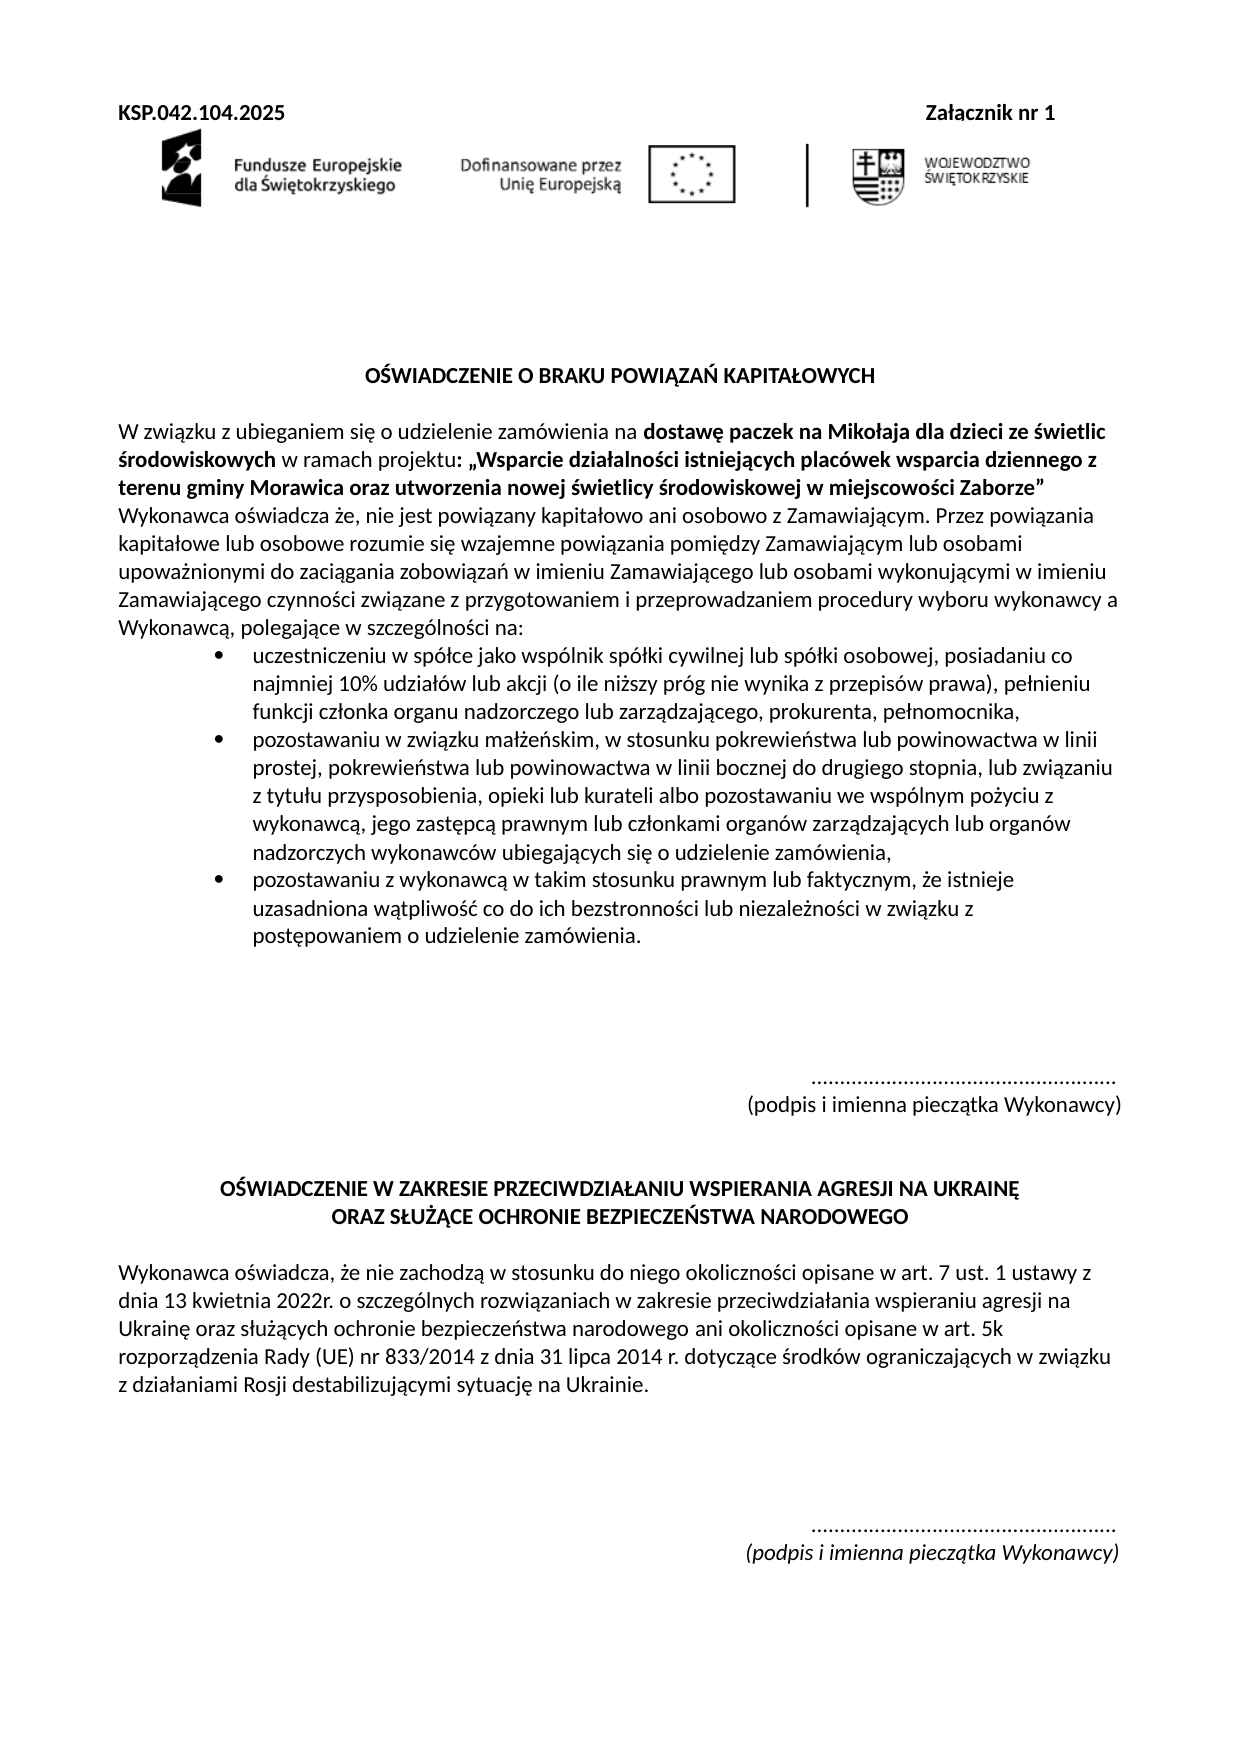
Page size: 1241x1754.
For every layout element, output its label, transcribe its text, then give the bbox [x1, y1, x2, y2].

text OŚWIADCZENIE O BRAKU POWIĄZAŃ KAPITAŁOWYCH [118, 361, 1122, 389]
text (podpis i imienna pieczątka Wykonawcy) [118, 1538, 1122, 1566]
list uczestniczeniu w spółce jako wspólnik spółki cywilnej lub spółki osobowej, posiadaniu co najmniej 10% udziałów lub akcji (o ile niższy próg nie wynika z przepisów prawa), pełnieniu funkcji członka organu nadzorczego lub zarządzającego, prokurenta, pełnomocnika, [215, 641, 1122, 726]
text Wykonawca oświadcza, że nie zachodzą w stosunku do niego okoliczności opisane w art. 7 ust. 1 ustawy z dnia 13 kwietnia 2022r. o szczególnych rozwiązaniach w zakresie przeciwdziałania wspieraniu agresji na Ukrainę oraz służących ochronie bezpieczeństwa narodowego ani okoliczności opisane w art. 5k rozporządzenia Rady (UE) nr 833/2014 z dnia 31 lipca 2014 r. dotyczące środków ograniczających w związku z działaniami Rosji destabilizującymi sytuację na Ukrainie. [118, 1258, 1122, 1398]
text (podpis i imienna pieczątka Wykonawcy) [118, 1090, 1122, 1118]
text Wykonawca oświadcza że, nie jest powiązany kapitałowo ani osobowo z Zamawiającym. Przez powiązania kapitałowe lub osobowe rozumie się wzajemne powiązania pomiędzy Zamawiającym lub osobami upoważnionymi do zaciągania zobowiązań w imieniu Zamawiającego lub osobami wykonującymi w imieniu Zamawiającego czynności związane z przygotowaniem i przeprowadzaniem procedury wyboru wykonawcy a Wykonawcą, polegające w szczególności na: [118, 501, 1122, 641]
text W związku z ubieganiem się o udzielenie zamówienia na dostawę paczek na Mikołaja dla dzieci ze świetlic środowiskowych w ramach projektu: „Wsparcie działalności istniejących placówek wsparcia dziennego z terenu gminy Morawica oraz utworzenia nowej świetlicy środowiskowej w miejscowości Zaborze” [118, 417, 1122, 501]
list pozostawaniu w związku małżeńskim, w stosunku pokrewieństwa lub powinowactwa w linii prostej, pokrewieństwa lub powinowactwa w linii bocznej do drugiego stopnia, lub związaniu z tytułu przysposobienia, opieki lub kurateli albo pozostawaniu we wspólnym pożyciu z wykonawcą, jego zastępcą prawnym lub członkami organów zarządzających lub organów nadzorczych wykonawców ubiegających się o udzielenie zamówienia, [215, 726, 1122, 866]
text ..................................................... [118, 1510, 1122, 1538]
text ORAZ SŁUŻĄCE OCHRONIE BEZPIECZEŃSTWA NARODOWEGO [118, 1202, 1122, 1230]
list pozostawaniu z wykonawcą w takim stosunku prawnym lub faktycznym, że istnieje uzasadniona wątpliwość co do ich bezstronności lub niezależności w związku z postępowaniem o udzielenie zamówienia. [215, 866, 1122, 950]
text OŚWIADCZENIE W ZAKRESIE PRZECIWDZIAŁANIU WSPIERANIA AGRESJI NA UKRAINĘ [118, 1174, 1122, 1202]
text ..................................................... [118, 1062, 1122, 1090]
